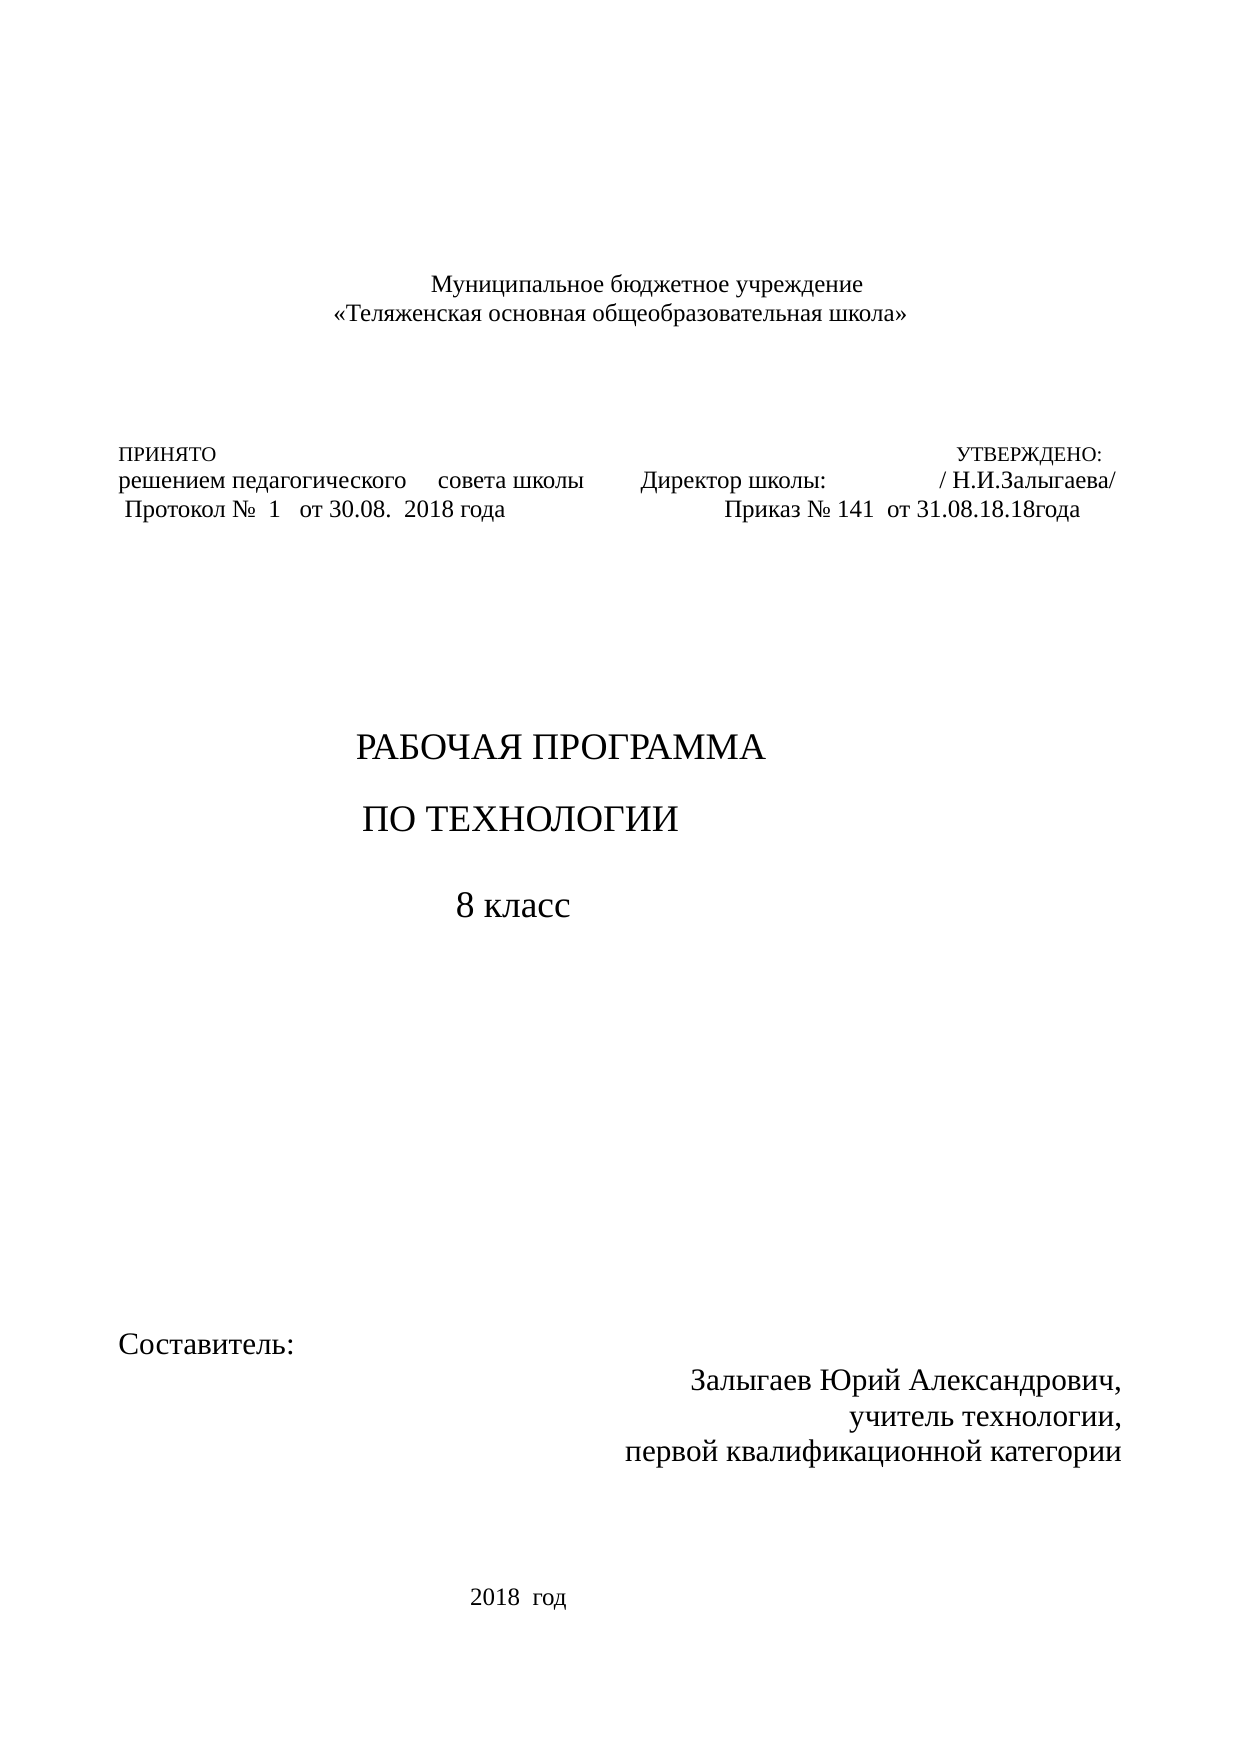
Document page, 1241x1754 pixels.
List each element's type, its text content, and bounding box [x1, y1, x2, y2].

text ПО ТЕХНОЛОГИИ [118, 796, 1122, 839]
text Протокол № 1 от 30.08. 2018 года Приказ № 141 от 31.08.18.18года [118, 494, 1122, 523]
text первой квалификационной категории [118, 1433, 1122, 1469]
text Муниципальное бюджетное учреждение [118, 269, 1122, 298]
text 8 класс [118, 882, 1122, 926]
text ПРИНЯТО УТВЕРЖДЕНО: [118, 442, 1122, 466]
text РАБОЧАЯ ПРОГРАММА [118, 724, 1122, 767]
text Составитель: [118, 1276, 1122, 1361]
text «Теляженская основная общеобразовательная школа» [118, 298, 1122, 327]
text Залыгаев Юрий Александрович, [118, 1361, 1122, 1397]
text решением педагогического совета школы Директор школы: / Н.И.Залыгаева/ [118, 466, 1122, 494]
text 2018 год [118, 1576, 1122, 1612]
text учитель технологии, [118, 1397, 1122, 1433]
